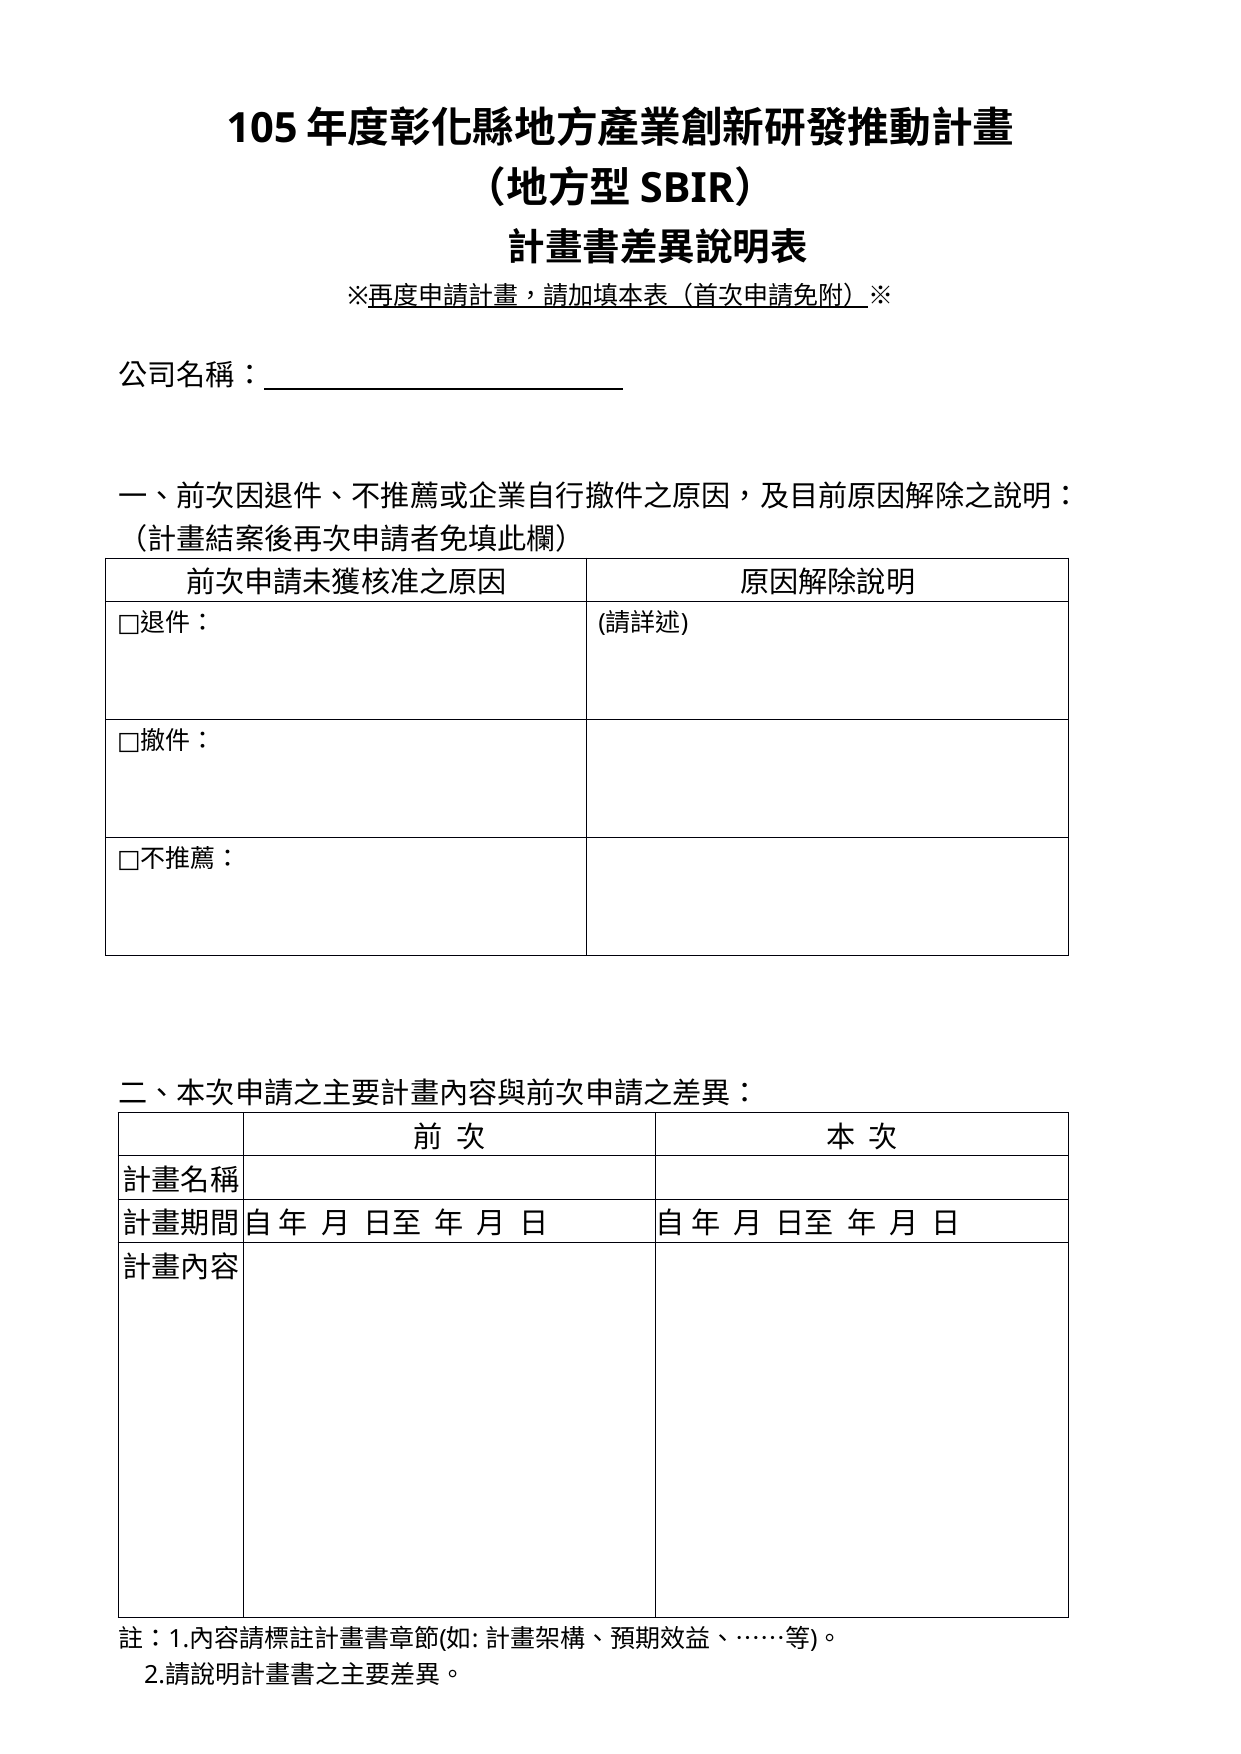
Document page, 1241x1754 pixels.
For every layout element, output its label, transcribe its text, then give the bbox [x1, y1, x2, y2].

table_cell [244, 1243, 655, 1617]
text ※再度申請計畫，請加填本表（首次申請免附）※ [118, 275, 1122, 312]
table_header 原因解除說明 [587, 559, 1068, 601]
text 105年度彰化縣地方產業創新研發推動計畫 [118, 94, 1122, 154]
table_cell 計畫名稱 [119, 1156, 243, 1199]
text （地方型SBIR） [118, 154, 1122, 215]
table_cell 自 年 月 日至 年 月 日 [656, 1200, 1068, 1242]
table_header 本 次 [656, 1113, 1068, 1155]
table_cell [587, 720, 1068, 837]
table_header [119, 1113, 243, 1155]
table_cell □撤件： [106, 720, 586, 837]
text 公司名稱： [118, 351, 1122, 394]
table_cell [587, 838, 1068, 955]
table_cell [244, 1156, 655, 1199]
text 二、本次申請之主要計畫內容與前次申請之差異： [118, 1070, 1122, 1112]
text （計畫結案後再次申請者免填此欄） [118, 515, 1122, 558]
text 2.請說明計畫書之主要差異。 [118, 1654, 1163, 1691]
table_cell 自 年 月 日至 年 月 日 [244, 1200, 655, 1242]
table_cell (請詳述) [587, 602, 1068, 719]
table_header 前 次 [244, 1113, 655, 1155]
table_cell [656, 1156, 1068, 1199]
text 一、前次因退件、不推薦或企業自行撤件之原因，及目前原因解除之說明： [118, 473, 1122, 515]
table_cell □不推薦： [106, 838, 586, 955]
table_header 前次申請未獲核准之原因 [106, 559, 586, 601]
table_cell □退件： [106, 602, 586, 719]
table_cell [656, 1243, 1068, 1617]
text 計畫書差異說明表 [118, 227, 1122, 269]
table_cell 計畫內容 [119, 1243, 243, 1617]
text 註：1.內容請標註計畫書章節(如: 計畫架構、預期效益、……等)。 [118, 1618, 1163, 1654]
table_cell 計畫期間 [119, 1200, 243, 1242]
